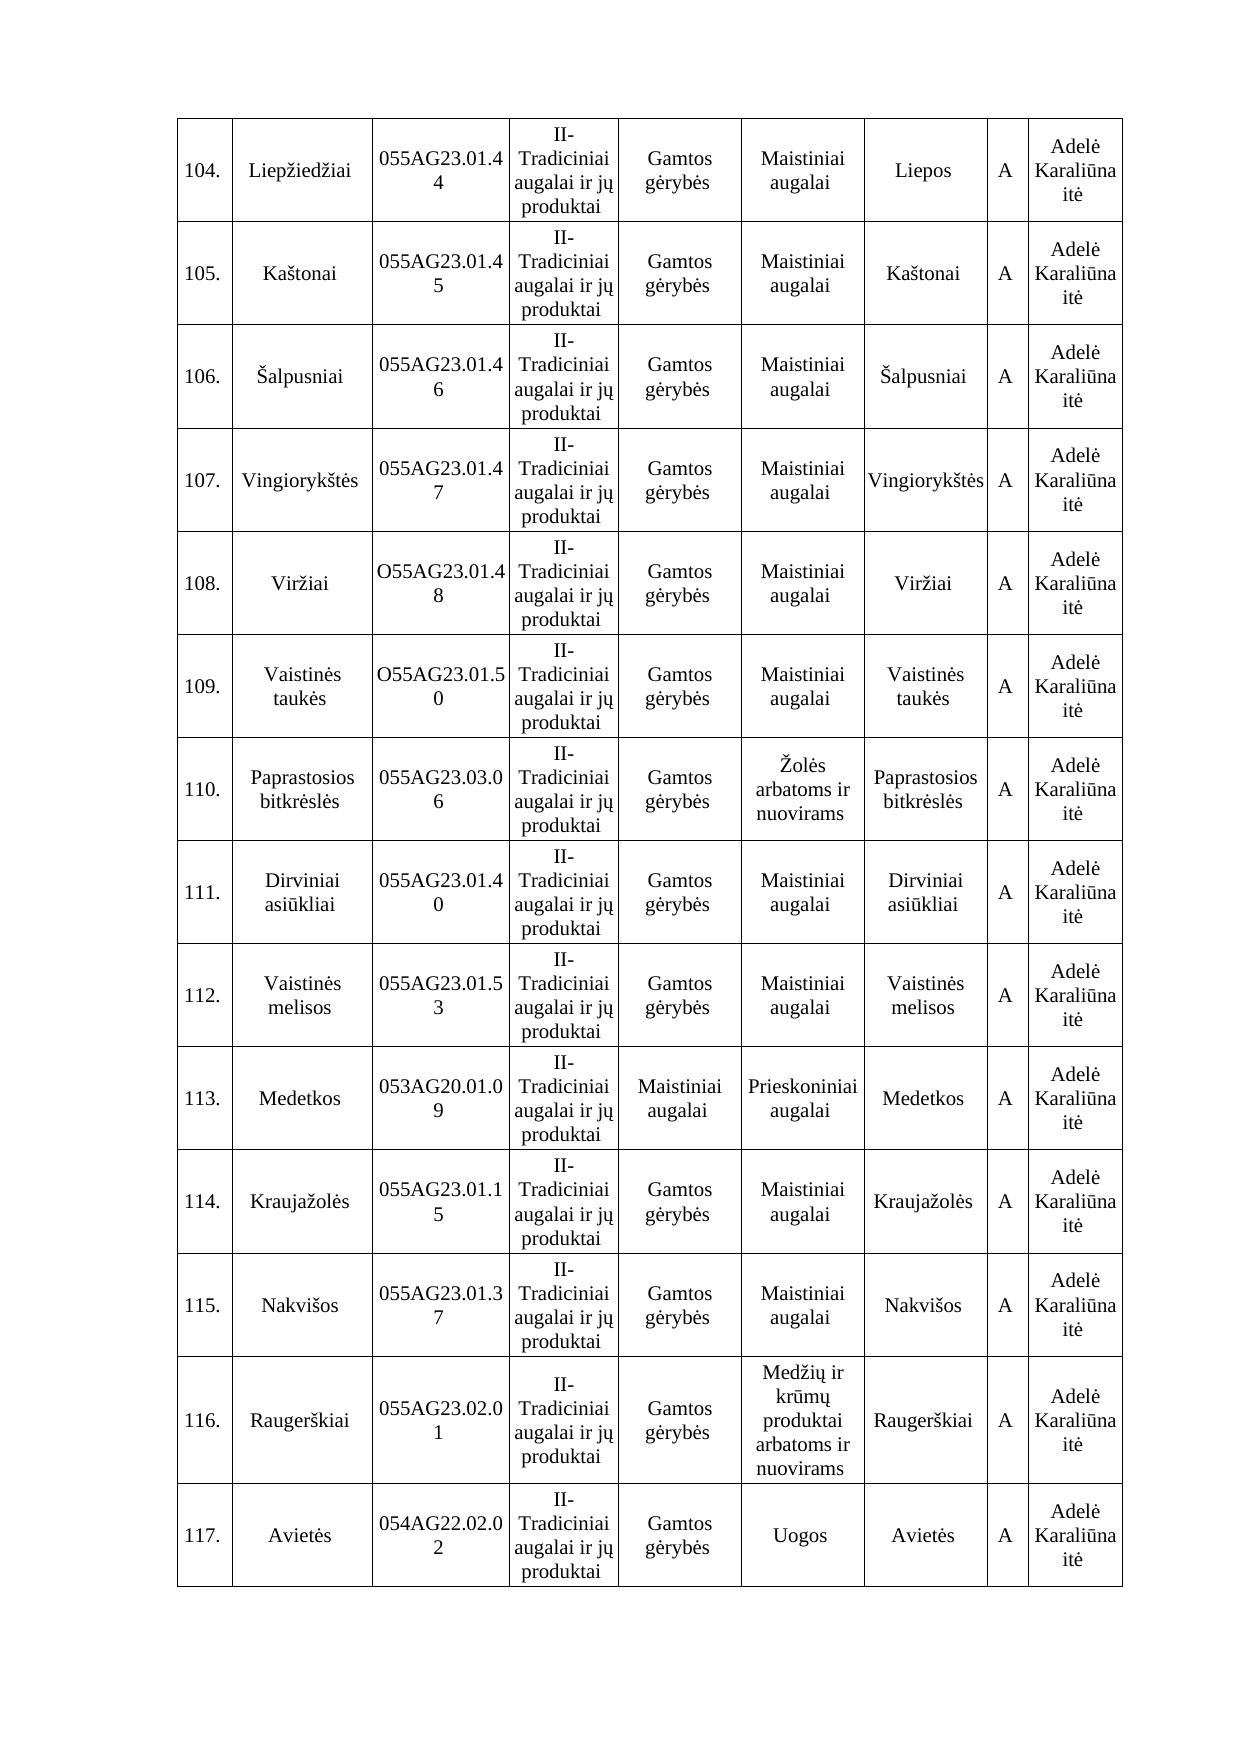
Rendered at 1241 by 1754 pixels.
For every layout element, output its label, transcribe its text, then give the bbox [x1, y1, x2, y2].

table_cell A [988, 944, 1028, 1046]
table_cell Gamtos gėrybės [619, 222, 741, 324]
table_cell II-Tradiciniai augalai ir jų produktai [510, 1047, 618, 1149]
table_cell 055AG23.03.06 [373, 738, 509, 840]
table_cell Adelė Karaliūnaitė [1029, 532, 1122, 634]
table_cell 055AG23.01.37 [373, 1254, 509, 1356]
table_cell Adelė Karaliūnaitė [1029, 325, 1122, 427]
table_cell 115. [178, 1254, 232, 1356]
table_cell 055AG23.01.44 [373, 119, 509, 221]
table_cell 055AG23.01.40 [373, 841, 509, 943]
table_cell II-Tradiciniai augalai ir jų produktai [510, 222, 618, 324]
table_cell A [988, 532, 1028, 634]
table_cell Gamtos gėrybės [619, 1150, 741, 1252]
table_cell Liepos [865, 119, 987, 221]
table_cell Nakvišos [233, 1254, 372, 1356]
table_cell Vaistinės taukės [865, 635, 987, 737]
table_cell 114. [178, 1150, 232, 1252]
table_cell Raugerškiai [865, 1357, 987, 1483]
table_cell Vingiorykštės [865, 429, 987, 531]
table_cell A [988, 1254, 1028, 1356]
table_cell II-Tradiciniai augalai ir jų produktai [510, 738, 618, 840]
table_cell Vingiorykštės [233, 429, 372, 531]
table_cell 108. [178, 532, 232, 634]
table_cell Avietės [865, 1484, 987, 1586]
table_cell A [988, 325, 1028, 427]
table_cell II-Tradiciniai augalai ir jų produktai [510, 841, 618, 943]
table_cell 116. [178, 1357, 232, 1483]
table_cell Uogos [742, 1484, 864, 1586]
table_cell 117. [178, 1484, 232, 1586]
table_cell Adelė Karaliūnaitė [1029, 119, 1122, 221]
table_cell 106. [178, 325, 232, 427]
table_cell A [988, 429, 1028, 531]
table_cell Paprastosios bitkrėslės [865, 738, 987, 840]
table_cell Maistiniai augalai [742, 841, 864, 943]
table_cell Maistiniai augalai [742, 119, 864, 221]
table_cell II-Tradiciniai augalai ir jų produktai [510, 944, 618, 1046]
table_cell II-Tradiciniai augalai ir jų produktai [510, 429, 618, 531]
table_cell Gamtos gėrybės [619, 119, 741, 221]
table_cell Vaistinės melisos [865, 944, 987, 1046]
table_cell 109. [178, 635, 232, 737]
table_cell Adelė Karaliūnaitė [1029, 1484, 1122, 1586]
table_cell Maistiniai augalai [742, 635, 864, 737]
table_cell Medetkos [233, 1047, 372, 1149]
table_cell Prieskoniniai augalai [742, 1047, 864, 1149]
table_cell Gamtos gėrybės [619, 635, 741, 737]
table_cell Maistiniai augalai [619, 1047, 741, 1149]
table_cell Adelė Karaliūnaitė [1029, 944, 1122, 1046]
table_cell A [988, 1484, 1028, 1586]
table_cell Kraujažolės [865, 1150, 987, 1252]
table_cell Gamtos gėrybės [619, 325, 741, 427]
table_cell 055AG23.01.46 [373, 325, 509, 427]
table_cell A [988, 1150, 1028, 1252]
table_cell 055AG23.01.47 [373, 429, 509, 531]
table_cell Gamtos gėrybės [619, 1357, 741, 1483]
table_cell Maistiniai augalai [742, 944, 864, 1046]
table_cell Adelė Karaliūnaitė [1029, 841, 1122, 943]
table_cell 113. [178, 1047, 232, 1149]
table_cell Šalpusniai [865, 325, 987, 427]
table_cell Viržiai [865, 532, 987, 634]
table_cell Kraujažolės [233, 1150, 372, 1252]
table_cell Adelė Karaliūnaitė [1029, 429, 1122, 531]
table_cell Vaistinės taukės [233, 635, 372, 737]
table_cell II-Tradiciniai augalai ir jų produktai [510, 1484, 618, 1586]
table_cell Adelė Karaliūnaitė [1029, 738, 1122, 840]
table_cell 111. [178, 841, 232, 943]
table_cell II-Tradiciniai augalai ir jų produktai [510, 532, 618, 634]
table_cell Adelė Karaliūnaitė [1029, 1254, 1122, 1356]
table_cell Vaistinės melisos [233, 944, 372, 1046]
table_cell Liepžiedžiai [233, 119, 372, 221]
table_cell Gamtos gėrybės [619, 532, 741, 634]
table_cell Viržiai [233, 532, 372, 634]
table_cell Gamtos gėrybės [619, 738, 741, 840]
table_cell 055AG23.01.45 [373, 222, 509, 324]
table_cell O55AG23.01.48 [373, 532, 509, 634]
table_cell Maistiniai augalai [742, 532, 864, 634]
table_cell O55AG23.01.50 [373, 635, 509, 737]
table_cell 112. [178, 944, 232, 1046]
table_cell Paprastosios bitkrėslės [233, 738, 372, 840]
table_cell II-Tradiciniai augalai ir jų produktai [510, 119, 618, 221]
table_cell Adelė Karaliūnaitė [1029, 1150, 1122, 1252]
table_cell Gamtos gėrybės [619, 944, 741, 1046]
table_cell II-Tradiciniai augalai ir jų produktai [510, 635, 618, 737]
table_cell Gamtos gėrybės [619, 841, 741, 943]
table_cell 054AG22.02.02 [373, 1484, 509, 1586]
table_cell Maistiniai augalai [742, 222, 864, 324]
table_cell Gamtos gėrybės [619, 429, 741, 531]
table_cell Adelė Karaliūnaitė [1029, 1357, 1122, 1483]
table_cell A [988, 222, 1028, 324]
table_cell II-Tradiciniai augalai ir jų produktai [510, 325, 618, 427]
table_cell Maistiniai augalai [742, 1254, 864, 1356]
table_cell 053AG20.01.09 [373, 1047, 509, 1149]
table_cell 055AG23.01.53 [373, 944, 509, 1046]
table_cell A [988, 1357, 1028, 1483]
table_cell Maistiniai augalai [742, 429, 864, 531]
table_cell Maistiniai augalai [742, 1150, 864, 1252]
table_cell Nakvišos [865, 1254, 987, 1356]
table_cell 105. [178, 222, 232, 324]
table_cell Dirviniai asiūkliai [233, 841, 372, 943]
table_cell A [988, 1047, 1028, 1149]
table_cell Maistiniai augalai [742, 325, 864, 427]
table_cell II-Tradiciniai augalai ir jų produktai [510, 1254, 618, 1356]
table_cell Kaštonai [233, 222, 372, 324]
table_cell 104. [178, 119, 232, 221]
table_cell 110. [178, 738, 232, 840]
table_cell 055AG23.02.01 [373, 1357, 509, 1483]
table_cell Kaštonai [865, 222, 987, 324]
table_cell A [988, 738, 1028, 840]
table_cell Gamtos gėrybės [619, 1484, 741, 1586]
table_cell Šalpusniai [233, 325, 372, 427]
table_cell Gamtos gėrybės [619, 1254, 741, 1356]
table_cell A [988, 119, 1028, 221]
table_cell Žolės arbatoms ir nuovirams [742, 738, 864, 840]
table_cell II-Tradiciniai augalai ir jų produktai [510, 1357, 618, 1483]
table_cell Medžių ir krūmų produktai arbatoms ir nuovirams [742, 1357, 864, 1483]
table_cell Adelė Karaliūnaitė [1029, 222, 1122, 324]
table_cell A [988, 635, 1028, 737]
table_cell Medetkos [865, 1047, 987, 1149]
table_cell 055AG23.01.15 [373, 1150, 509, 1252]
table_cell Adelė Karaliūnaitė [1029, 1047, 1122, 1149]
table_cell A [988, 841, 1028, 943]
table_cell Dirviniai asiūkliai [865, 841, 987, 943]
table_cell Adelė Karaliūnaitė [1029, 635, 1122, 737]
table_cell Avietės [233, 1484, 372, 1586]
table_cell Raugerškiai [233, 1357, 372, 1483]
table_cell II-Tradiciniai augalai ir jų produktai [510, 1150, 618, 1252]
table_cell 107. [178, 429, 232, 531]
